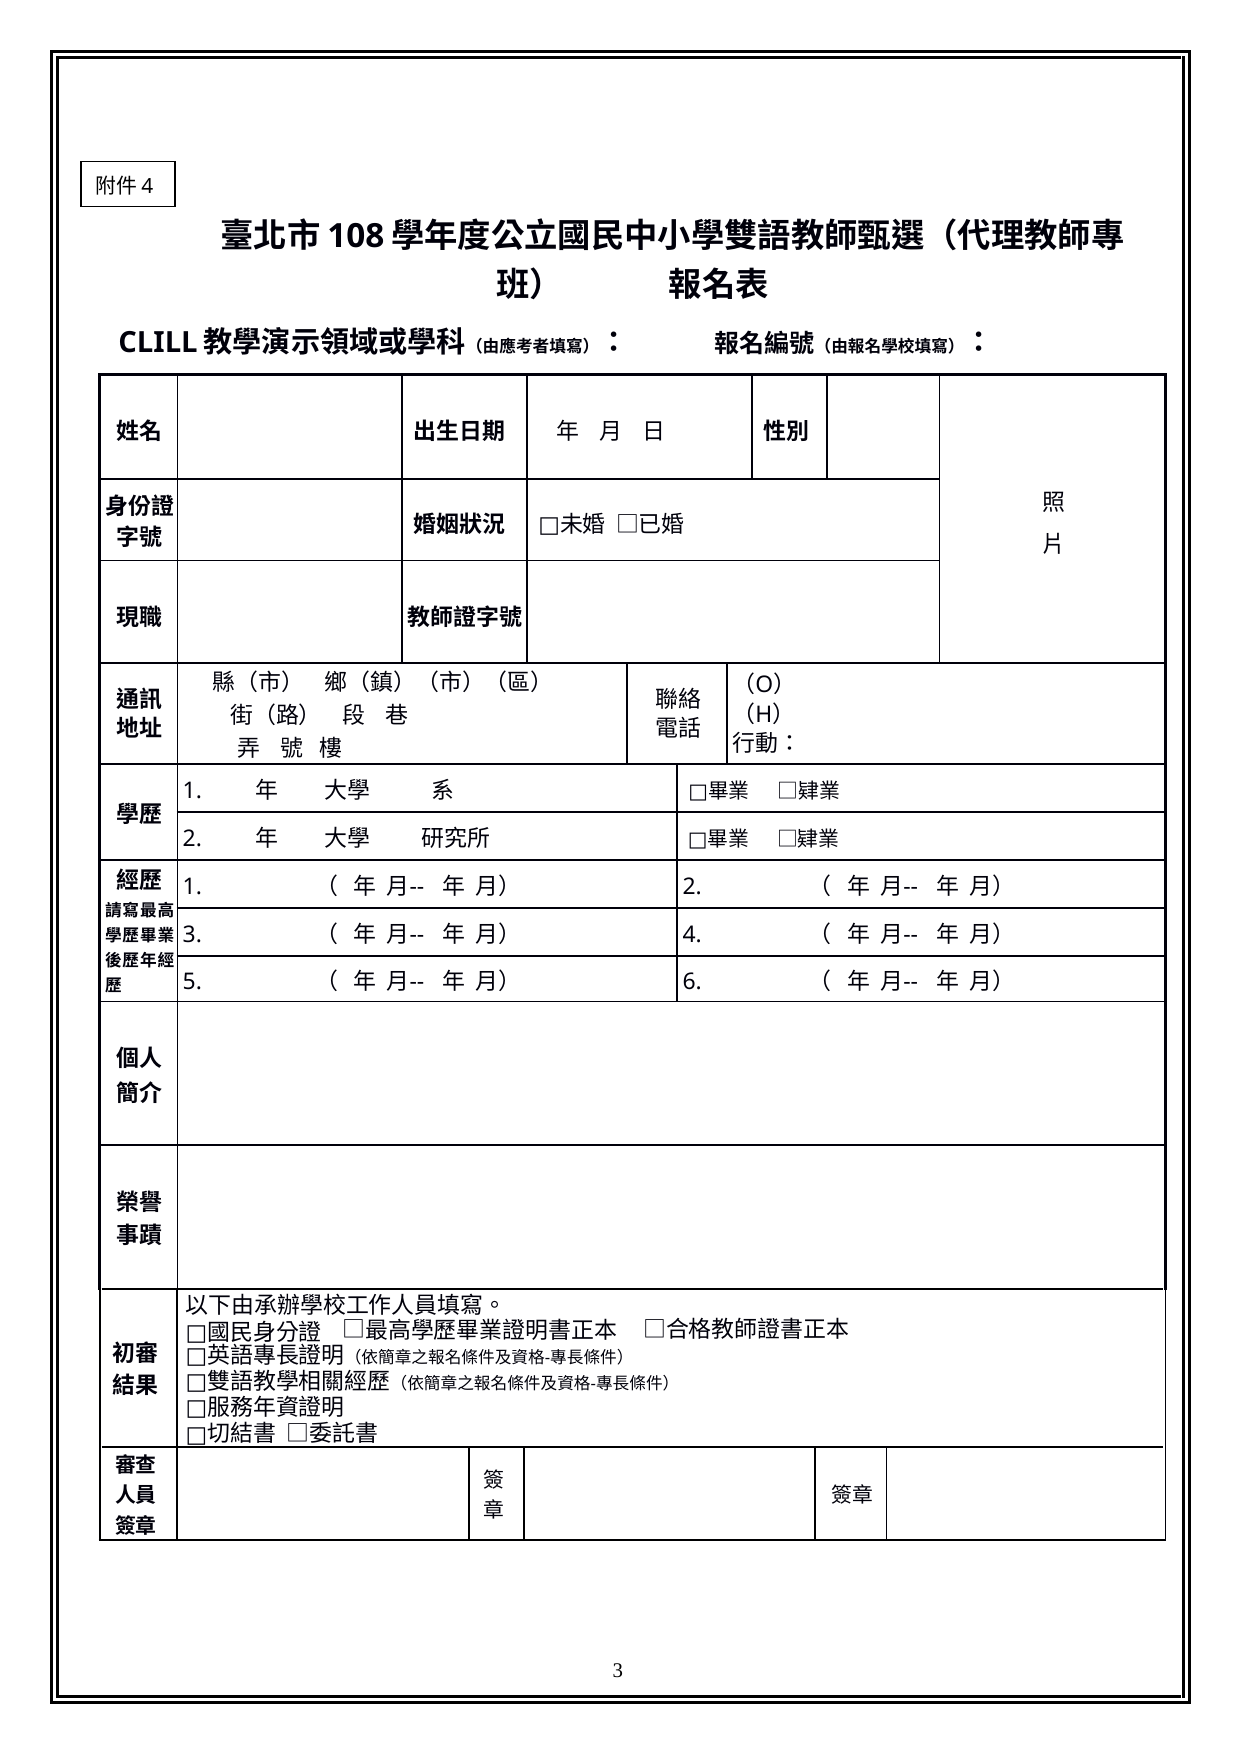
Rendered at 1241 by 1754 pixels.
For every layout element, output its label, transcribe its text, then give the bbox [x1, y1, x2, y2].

table_cell 簽章 [470, 1448, 523, 1539]
table_cell 2. 年 大學 研究所 [178, 813, 676, 859]
table_cell 通訊 地址 [101, 664, 177, 763]
table_header 出生日期 [403, 376, 526, 478]
table_cell 縣（市） 鄉（鎮）（市）（區） 街（路） 段 巷 弄 號 樓 [178, 664, 626, 763]
table_cell 經歷 請寫最高學歷畢業後歷年經歷 [101, 861, 177, 1001]
table_cell 個人 簡介 [101, 1002, 177, 1144]
table_header [828, 376, 939, 478]
table_cell 學歷 [101, 765, 177, 859]
text CLILL教學演示領域或學科（由應考者填寫）： 報名編號（由報名學校填寫）： [118, 318, 1147, 361]
table_cell 6. （ 年 月-- 年 月） [678, 957, 1164, 1001]
text 附件4 [95, 169, 160, 199]
table_cell 1. 年 大學 系 [178, 765, 676, 811]
table_cell 審查人員簽章 [101, 1447, 176, 1539]
table_cell 5. （ 年 月-- 年 月） [178, 957, 676, 1001]
table_cell [178, 480, 401, 560]
table_cell 教師證字號 [403, 561, 526, 662]
table_cell 婚姻狀況 [403, 480, 526, 560]
table_cell [528, 561, 939, 662]
table_cell 以下由承辦學校工作人員填寫。 □國民身分證 □最高學歷畢業證明書正本 □合格教師證書正本 □英語專長證明（依簡章之報名條件及資格-專長條件） □雙語教學相關經歷（依簡章之報名條件及資格-專長條件） □服務年資證明 □切結書 □委託書 [178, 1288, 1165, 1446]
text 臺北市108學年度公立國民中小學雙語教師甄選（代理教師專班） 報名表 [118, 209, 1147, 306]
table_cell □畢業 □肄業 [678, 765, 1164, 811]
table_cell [178, 1002, 1164, 1144]
table_cell 榮譽 事蹟 [101, 1146, 177, 1288]
table_cell 3. （ 年 月-- 年 月） [178, 909, 676, 955]
table_cell （O） （H） 行動： [728, 664, 1164, 763]
table_cell [887, 1446, 1165, 1539]
table_cell 簽章 [816, 1448, 886, 1539]
table_cell 1. （ 年 月-- 年 月） [178, 861, 676, 907]
table_cell [178, 561, 401, 662]
table_cell □未婚 □已婚 [528, 480, 939, 560]
table_cell 4. （ 年 月-- 年 月） [678, 909, 1164, 955]
table_cell [525, 1448, 814, 1539]
table_cell 聯絡 電話 [628, 664, 726, 763]
table_cell 2. （ 年 月-- 年 月） [678, 861, 1164, 907]
table_cell □畢業 □肄業 [678, 813, 1164, 859]
table_header 照 片 [940, 376, 1164, 662]
table_cell 身份證字號 [101, 480, 177, 560]
table_header 性別 [753, 376, 826, 478]
table_header 姓名 [101, 376, 177, 478]
table_header [178, 376, 401, 478]
table_cell [178, 1146, 1164, 1288]
table_header 年 月 日 [528, 376, 751, 478]
table_cell 現職 [101, 561, 177, 662]
table_cell 初審 結果 [101, 1289, 176, 1446]
table_cell [178, 1448, 468, 1539]
